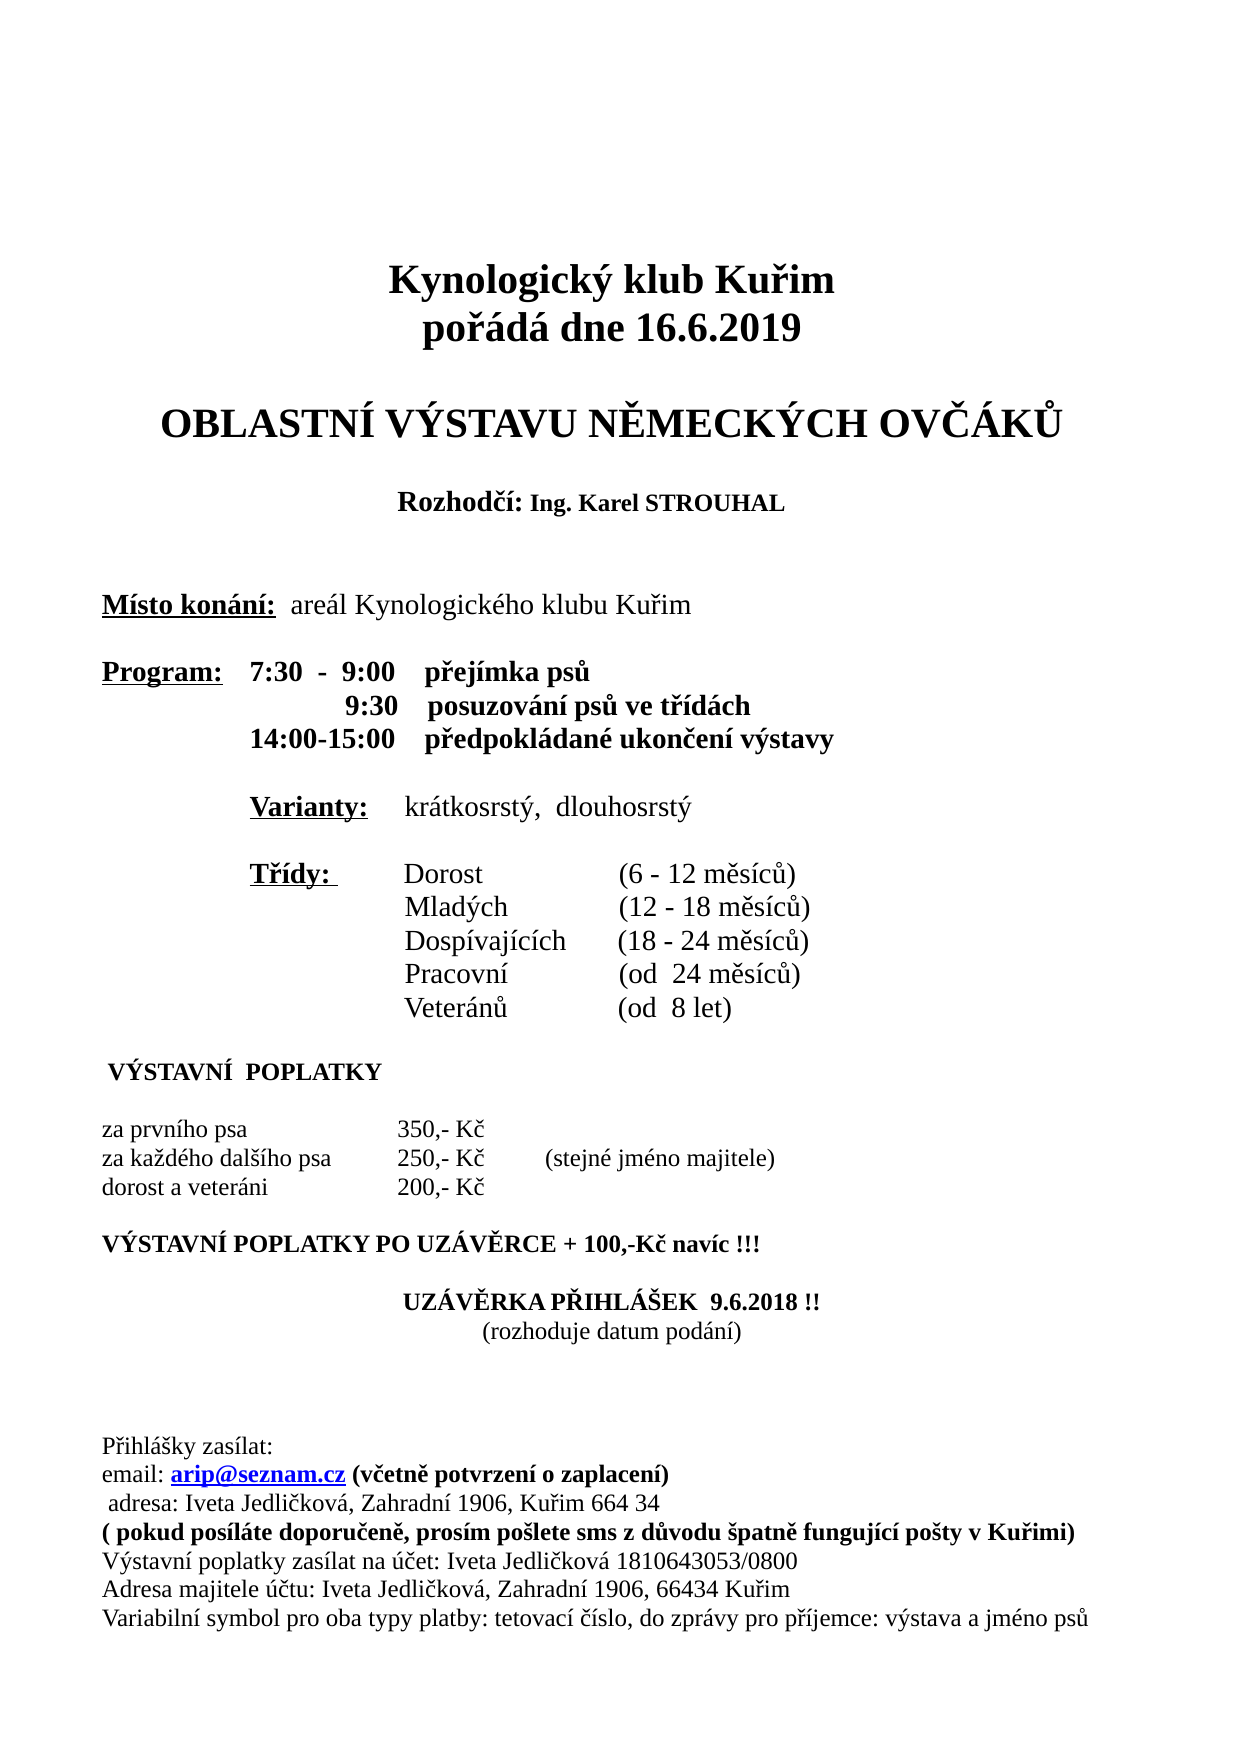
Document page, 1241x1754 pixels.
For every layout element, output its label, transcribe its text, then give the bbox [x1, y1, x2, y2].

text za každého dalšího psa 250,- Kč (stejné jméno majitele) [102, 1143, 1122, 1172]
text Varianty: krátkosrstý, dlouhosrstý [102, 789, 1122, 822]
text Pracovní (od 24 měsíců) [102, 956, 1122, 990]
text Výstavní poplatky [102, 1057, 1122, 1086]
text OBLASTNÍ VÝSTAVU NĚMECKÝCH OVČÁKŮ [102, 398, 1122, 446]
text Mladých (12 - 18 měsíců) Dospívajících (18 - 24 měsíců) [102, 889, 1122, 956]
text Variabilní symbol pro oba typy platby: tetovací číslo, do zprávy pro příjemce: výstava a jméno psů [102, 1603, 1122, 1632]
text 14:00-15:00 předpokládané ukončení výstavy [102, 722, 1122, 755]
text UZÁVĚRKA PŘIHLÁŠEK 9.6.2018 !! [102, 1287, 1122, 1316]
text VÝSTAVNÍ POPLATKY PO UZÁVĚRCE + 100,-Kč navíc !!! [102, 1229, 1122, 1258]
subtitle Rozhodčí: Ing. Karel STROUHAL [102, 484, 1122, 518]
text email: arip@seznam.cz (včetně potvrzení o zaplacení) [102, 1459, 1122, 1488]
text adresa: Iveta Jedličková, Zahradní 1906, Kuřim 664 34 [102, 1488, 1122, 1517]
text (rozhoduje datum podání) [102, 1316, 1122, 1344]
text dorost a veteráni 200,- Kč [102, 1172, 1122, 1201]
text Veteránů (od 8 let) [102, 990, 1122, 1023]
text Třídy: Dorost (6 - 12 měsíců) [102, 856, 1122, 889]
text 9:30 posuzování psů ve třídách [102, 688, 1122, 722]
text Kynologický klub Kuřim [102, 254, 1122, 302]
text Místo konání: areál Kynologického klubu Kuřim [102, 587, 1122, 621]
text za prvního psa 350,- Kč [102, 1114, 1122, 1143]
text pořádá dne 16.6.2019 [102, 302, 1122, 350]
text Program: 7:30 - 9:00 přejímka psů [102, 654, 1122, 688]
text ( pokud posíláte doporučeně, prosím pošlete sms z důvodu špatně fungující pošty v Kuřimi) [102, 1517, 1122, 1546]
text Přihlášky zasílat: [102, 1431, 1122, 1459]
text Výstavní poplatky zasílat na účet: Iveta Jedličková 1810643053/0800 [102, 1546, 1122, 1574]
text Adresa majitele účtu: Iveta Jedličková, Zahradní 1906, 66434 Kuřim [102, 1574, 1122, 1603]
